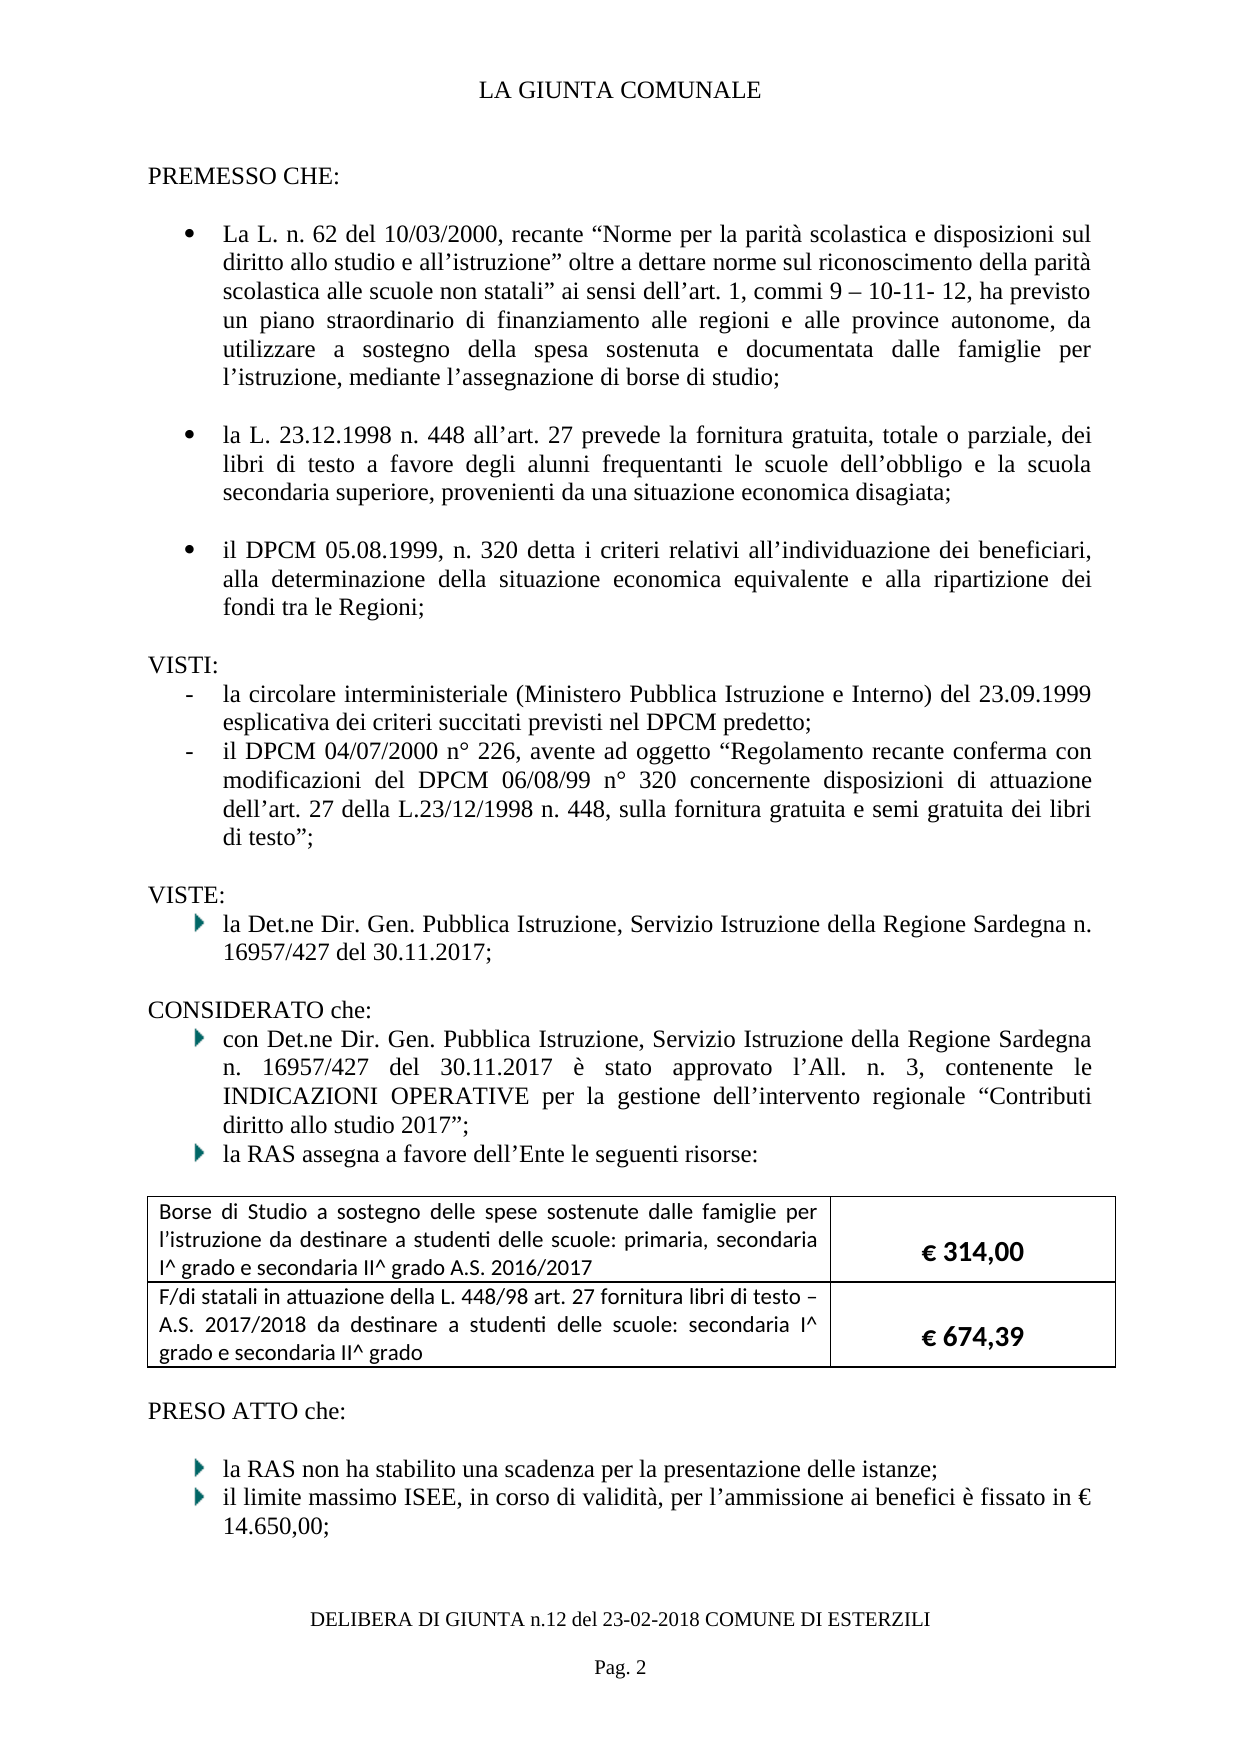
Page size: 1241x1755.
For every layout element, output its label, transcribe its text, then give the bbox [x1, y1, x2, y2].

table_cell € 674,39 [831, 1283, 1115, 1366]
list il limite massimo ISEE, in corso di validità, per l’ammissione ai benefici è fissato in € 14.650,00; [185, 1482, 1093, 1540]
table_cell F/di statali in attuazione della L. 448/98 art. 27 fornitura libri di testo – A.S. 2017/2018 da destinare a studenti delle scuole: secondaria I^ grado e secondaria II^ grado [148, 1283, 830, 1366]
list il DPCM 04/07/2000 n° 226, avente ad oggetto “Regolamento recante conferma con modificazioni del DPCM 06/08/99 n° 320 concernente disposizioni di attuazione dell’art. 27 della L.23/12/1998 n. 448, sulla fornitura gratuita e semi gratuita dei libri di testo”; [185, 736, 1093, 851]
text CONSIDERATO che: [148, 995, 1093, 1024]
list la RAS assegna a favore dell’Ente le seguenti risorse: [185, 1139, 1093, 1167]
list la L. 23.12.1998 n. 448 all’art. 27 prevede la fornitura gratuita, totale o parziale, dei libri di testo a favore degli alunni frequentanti le scuole dell’obbligo e la scuola secondaria superiore, provenienti da una situazione economica disagiata; [185, 420, 1093, 506]
table_header € 314,00 [831, 1197, 1115, 1281]
text PRESO ATTO che: [148, 1396, 1093, 1425]
list il DPCM 05.08.1999, n. 320 detta i criteri relativi all’individuazione dei beneficiari, alla determinazione della situazione economica equivalente e alla ripartizione dei fondi tra le Regioni; [185, 535, 1093, 621]
list La L. n. 62 del 10/03/2000, recante “Norme per la parità scolastica e disposizioni sul diritto allo studio e all’istruzione” oltre a dettare norme sul riconoscimento della parità scolastica alle scuole non statali” ai sensi dell’art. 1, commi 9 – 10-11- 12, ha previsto un piano straordinario di finanziamento alle regioni e alle province autonome, da utilizzare a sostegno della spesa sostenuta e documentata dalle famiglie per l’istruzione, mediante l’assegnazione di borse di studio; [185, 219, 1093, 391]
text PREMESSO CHE: [148, 161, 1093, 190]
text LA GIUNTA COMUNALE [148, 75, 1093, 104]
text VISTE: [148, 880, 1093, 909]
table_header Borse di Studio a sostegno delle spese sostenute dalle famiglie per l’istruzione da destinare a studenti delle scuole: primaria, secondaria I^ grado e secondaria II^ grado A.S. 2016/2017 [148, 1197, 830, 1281]
list la circolare interministeriale (Ministero Pubblica Istruzione e Interno) del 23.09.1999 esplicativa dei criteri succitati previsti nel DPCM predetto; [185, 679, 1093, 736]
list la Det.ne Dir. Gen. Pubblica Istruzione, Servizio Istruzione della Regione Sardegna n. 16957/427 del 30.11.2017; [185, 909, 1093, 966]
list con Det.ne Dir. Gen. Pubblica Istruzione, Servizio Istruzione della Regione Sardegna n. 16957/427 del 30.11.2017 è stato approvato l’All. n. 3, contenente le INDICAZIONI OPERATIVE per la gestione dell’intervento regionale “Contributi diritto allo studio 2017”; [185, 1024, 1093, 1139]
list la RAS non ha stabilito una scadenza per la presentazione delle istanze; [185, 1454, 1093, 1482]
text VISTI: [148, 650, 1093, 679]
